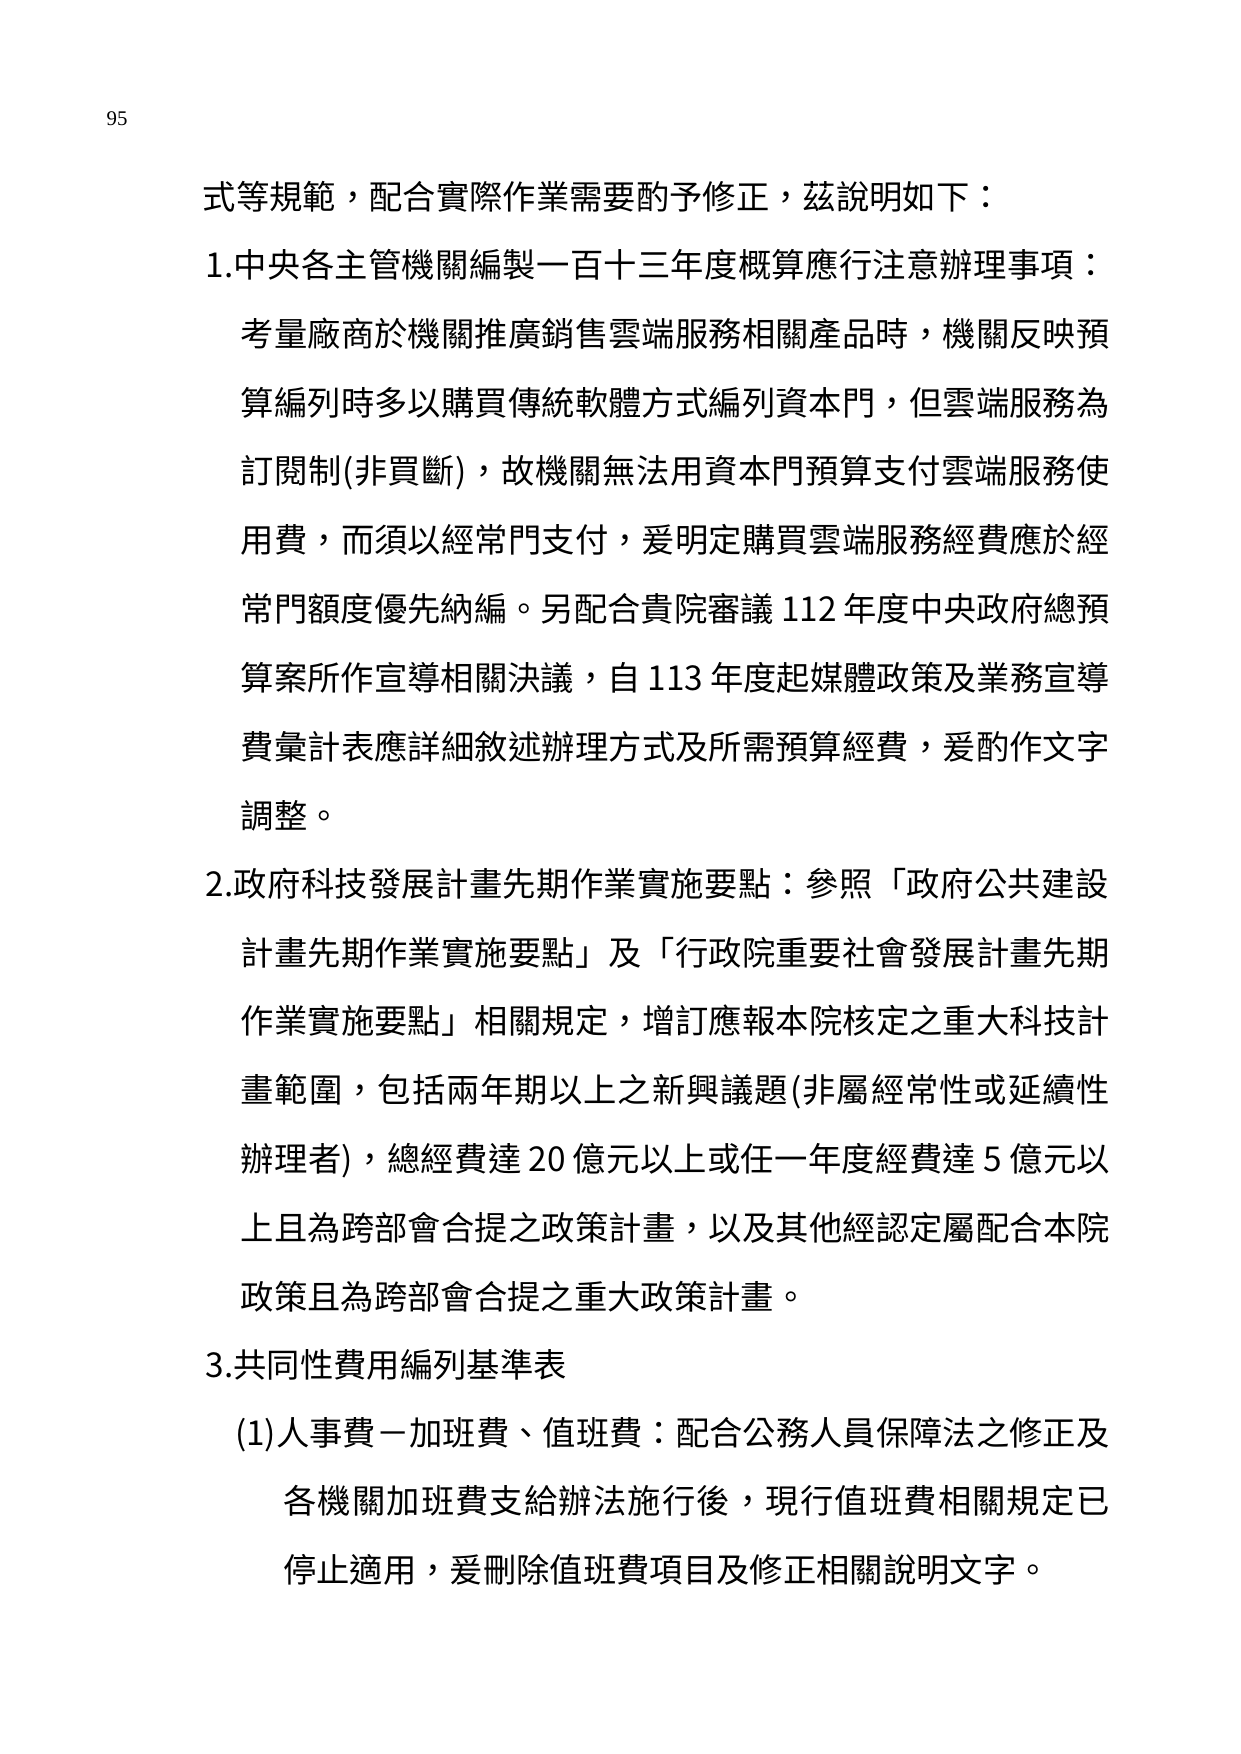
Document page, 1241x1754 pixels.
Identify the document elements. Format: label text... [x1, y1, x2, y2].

text 3.共同性費用編列基準表 [206, 1337, 1110, 1388]
text 1.中央各主管機關編製一百十三年度概算應行注意辦理事項：考量廠商於機關推廣銷售雲端服務相關產品時，機關反映預算編列時多以購買傳統軟體方式編列資本門，但雲端服務為訂閱制(非買斷)，故機關無法用資本門預算支付雲端服務使用費，而須以經常門支付，爰明定購買雲端服務經費應於經常門額度優先納編。另配合貴院審議112年度中央政府總預算案所作宣導相關決議，自113年度起媒體政策及業務宣導費彙計表應詳細敘述辦理方式及所需預算經費，爰酌作文字調整。 [206, 237, 1110, 839]
text (1)人事費－加班費、值班費：配合公務人員保障法之修正及各機關加班費支給辦法施行後，現行值班費相關規定已停止適用，爰刪除值班費項目及修正相關說明文字。 [235, 1405, 1110, 1594]
text 2.政府科技發展計畫先期作業實施要點：參照「政府公共建設計畫先期作業實施要點」及「行政院重要社會發展計畫先期作業實施要點」相關規定，增訂應報本院核定之重大科技計畫範圍，包括兩年期以上之新興議題(非屬經常性或延續性辦理者)，總經費達20億元以上或任一年度經費達5億元以上且為跨部會合提之政策計畫，以及其他經認定屬配合本院政策且為跨部會合提之重大政策計畫。 [206, 856, 1110, 1320]
text 式等規範，配合實際作業需要酌予修正，茲說明如下： [203, 169, 1110, 220]
